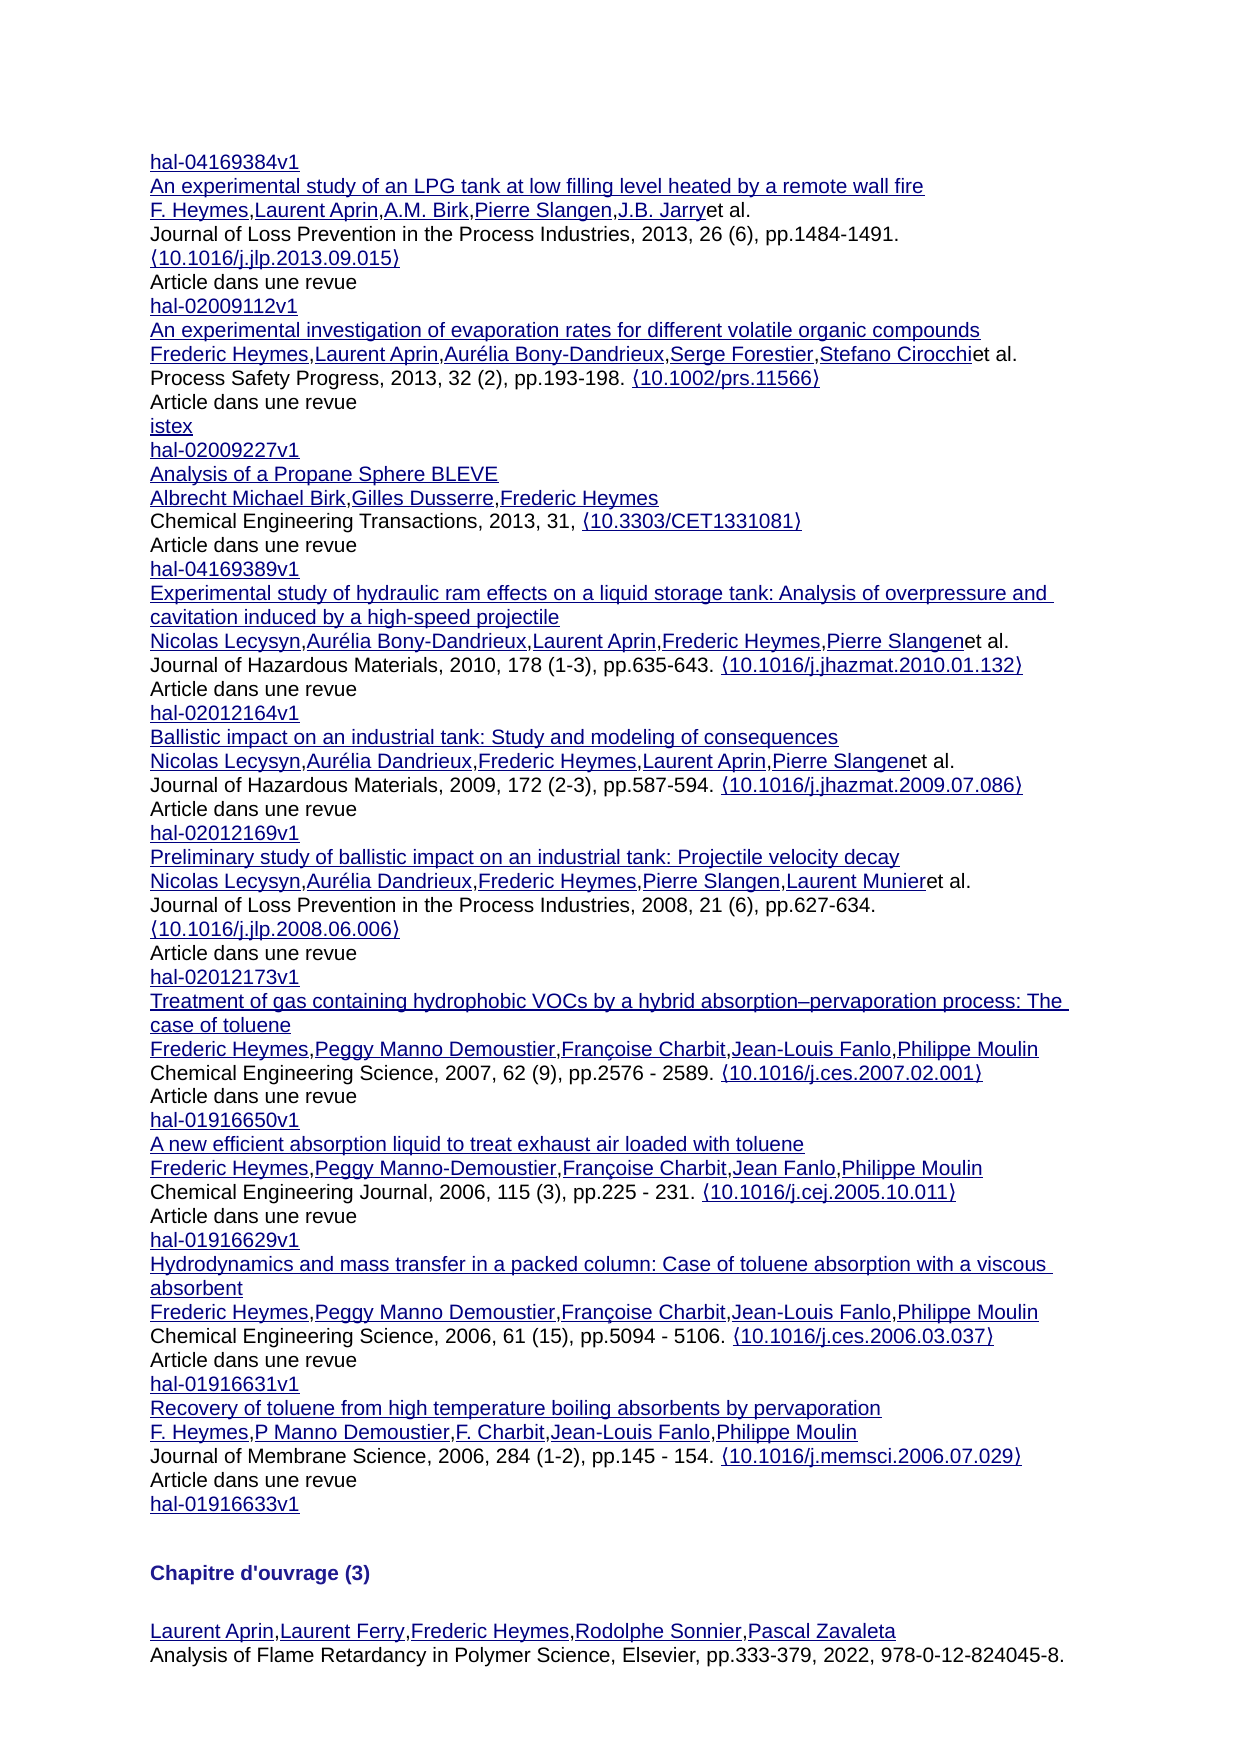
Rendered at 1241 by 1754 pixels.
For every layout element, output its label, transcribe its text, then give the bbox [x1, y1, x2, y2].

subtitle Chapitre d'ouvrage (3) [150, 1560, 1090, 1584]
table_cell Treatment of gas containing hydrophobic VOCs by a hybrid absorption–pervaporation process: The case of toluene Frederic Heymes,Peggy Manno Demoustier,Françoise Charbit,Jean-Louis Fanlo,Philippe Moulin Chemical Engineering Science, 2007, 62 (9), pp.2576 - 2589. ⟨10.1016/j.ces.2007.02.001⟩ Article dans une revue hal-01916650v1 [150, 989, 1090, 1132]
table_cell A new efficient absorption liquid to treat exhaust air loaded with toluene Frederic Heymes,Peggy Manno-Demoustier,Françoise Charbit,Jean Fanlo,Philippe Moulin Chemical Engineering Journal, 2006, 115 (3), pp.225 - 231. ⟨10.1016/j.cej.2005.10.011⟩ Article dans une revue hal-01916629v1 [150, 1132, 1090, 1252]
table_cell Experimental study of hydraulic ram effects on a liquid storage tank: Analysis of overpressure and cavitation induced by a high-speed projectile Nicolas Lecysyn,Aurélia Bony-Dandrieux,Laurent Aprin,Frederic Heymes,Pierre Slangenet al. Journal of Hazardous Materials, 2010, 178 (1-3), pp.635-643. ⟨10.1016/j.jhazmat.2010.01.132⟩ Article dans une revue hal-02012164v1 [150, 581, 1090, 725]
table_cell Preliminary study of ballistic impact on an industrial tank: Projectile velocity decay Nicolas Lecysyn,Aurélia Dandrieux,Frederic Heymes,Pierre Slangen,Laurent Munieret al. Journal of Loss Prevention in the Process Industries, 2008, 21 (6), pp.627-634. ⟨10.1016/j.jlp.2008.06.006⟩ Article dans une revue hal-02012173v1 [150, 845, 1090, 988]
table_cell Recovery of toluene from high temperature boiling absorbents by pervaporation F. Heymes,P Manno Demoustier,F. Charbit,Jean-Louis Fanlo,Philippe Moulin Journal of Membrane Science, 2006, 284 (1-2), pp.145 - 154. ⟨10.1016/j.memsci.2006.07.029⟩ Article dans une revue hal-01916633v1 [150, 1396, 1090, 1516]
table_header Correlation between laboratory- and real-scale fire analyses Laurent Aprin,Laurent Ferry,Frederic Heymes,Rodolphe Sonnier,Pascal Zavaleta Analysis of Flame Retardancy in Polymer Science, Elsevier, pp.333-379, 2022, 978-0-12-824045-8. ⟨10.1016/B978-0-12-824045-8.00009-5⟩ Chapitre d'ouvrage hal-03624127v1 [150, 1619, 1090, 1667]
table_cell An experimental investigation of evaporation rates for different volatile organic compounds Frederic Heymes,Laurent Aprin,Aurélia Bony-Dandrieux,Serge Forestier,Stefano Cirocchiet al. Process Safety Progress, 2013, 32 (2), pp.193-198. ⟨10.1002/prs.11566⟩ Article dans une revue istex hal-02009227v1 [150, 318, 1090, 461]
table_cell Ballistic impact on an industrial tank: Study and modeling of consequences Nicolas Lecysyn,Aurélia Dandrieux,Frederic Heymes,Laurent Aprin,Pierre Slangenet al. Journal of Hazardous Materials, 2009, 172 (2-3), pp.587-594. ⟨10.1016/j.jhazmat.2009.07.086⟩ Article dans une revue hal-02012169v1 [150, 725, 1090, 845]
table_cell hal-04169384v1 [150, 150, 1090, 174]
table_cell An experimental study of an LPG tank at low filling level heated by a remote wall fire F. Heymes,Laurent Aprin,A.M. Birk,Pierre Slangen,J.B. Jarryet al. Journal of Loss Prevention in the Process Industries, 2013, 26 (6), pp.1484-1491. ⟨10.1016/j.jlp.2013.09.015⟩ Article dans une revue hal-02009112v1 [150, 174, 1090, 318]
table_cell Hydrodynamics and mass transfer in a packed column: Case of toluene absorption with a viscous absorbent Frederic Heymes,Peggy Manno Demoustier,Françoise Charbit,Jean-Louis Fanlo,Philippe Moulin Chemical Engineering Science, 2006, 61 (15), pp.5094 - 5106. ⟨10.1016/j.ces.2006.03.037⟩ Article dans une revue hal-01916631v1 [150, 1252, 1090, 1396]
table_cell Analysis of a Propane Sphere BLEVE Albrecht Michael Birk,Gilles Dusserre,Frederic Heymes Chemical Engineering Transactions, 2013, 31, ⟨10.3303/CET1331081⟩ Article dans une revue hal-04169389v1 [150, 461, 1090, 581]
